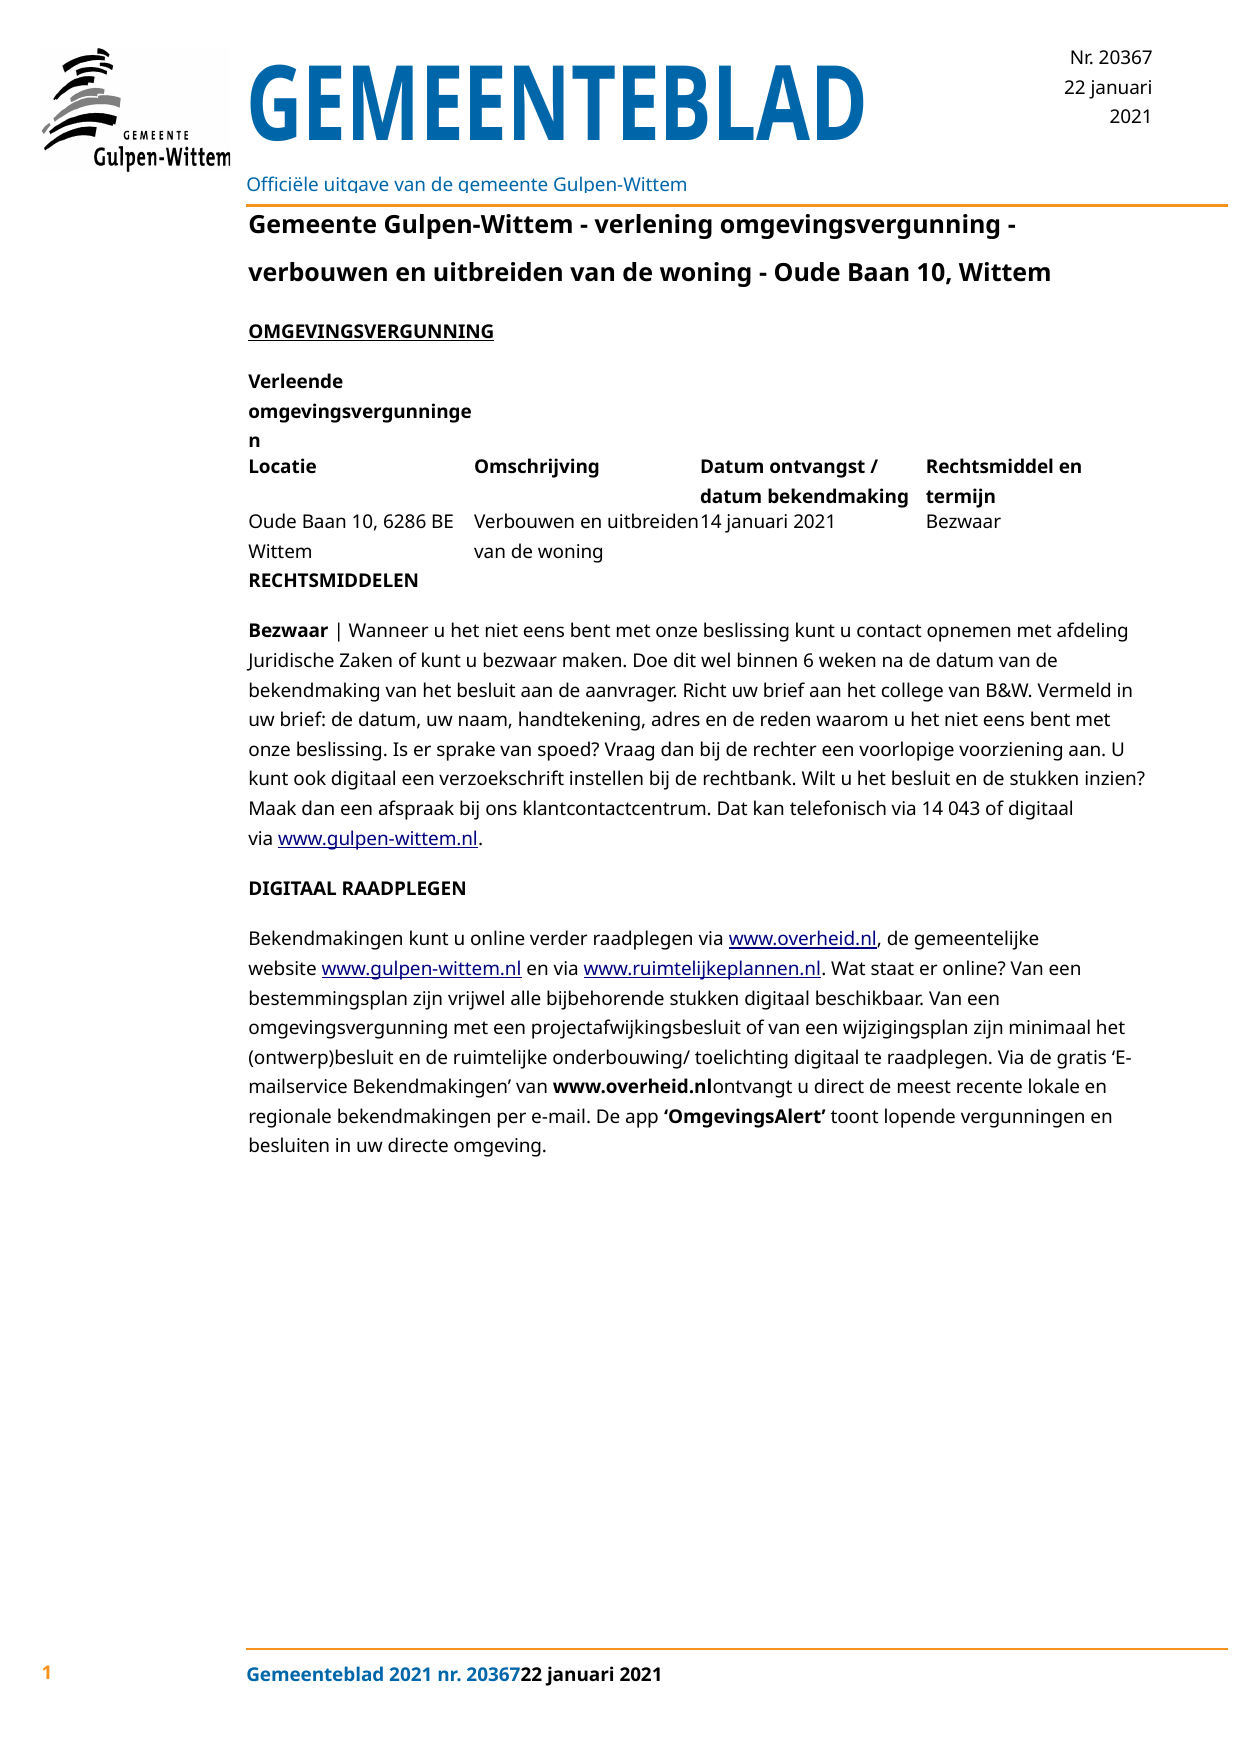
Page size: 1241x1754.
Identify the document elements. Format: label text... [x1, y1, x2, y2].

table_cell 14 januari 2021 [700, 509, 926, 564]
table_cell Verbouwen en uitbreiden van de woning [474, 509, 700, 564]
table_header [926, 369, 1152, 453]
text Bezwaar | Wanneer u het niet eens bent met onze beslissing kunt u contact opnemen met afdeling Juridische Zaken of kunt u bezwaar maken. Doe dit wel binnen 6 weken na de datum van de bekendmaking van het besluit aan de aanvrager. Richt uw brief aan het college van B&W. Vermeld in uw brief: de datum, uw naam, handtekening, adres en de reden waarom u het niet eens bent met onze beslissing. Is er sprake van spoed? Vraag dan bij de rechter een voorlopige voorziening aan. U kunt ook digitaal een verzoekschrift instellen bij de rechtbank. Wilt u het besluit en de stukken inzien? Maak dan een afspraak bij ons klantcontactcentrum. Dat kan telefonisch via 14 043 of digitaal via www.gulpen-wittem.nl. [248, 618, 1152, 850]
table_header [474, 369, 700, 453]
text RECHTSMIDDELEN [248, 567, 1152, 593]
text Bekendmakingen kunt u online verder raadplegen via www.overheid.nl, de gemeentelijke website www.gulpen-wittem.nl en via www.ruimtelijkeplannen.nl. Wat staat er online? Van een bestemmingsplan zijn vrijwel alle bijbehorende stukken digitaal beschikbaar. Van een omgevingsvergunning met een projectafwijkingsbesluit of van een wijzigingsplan zijn minimaal het (ontwerp)besluit en de ruimtelijke onderbouwing/ toelichting digitaal te raadplegen. Via de gratis ‘E-mailservice Bekendmakingen’ van www.overheid.nlontvangt u direct de meest recente lokale en regionale bekendmakingen per e-mail. De app ‘OmgevingsAlert’ toont lopende vergunningen en besluiten in uw directe omgeving. [248, 926, 1152, 1158]
table_header Verleende omgevingsvergunningen [248, 369, 474, 453]
table_cell Bezwaar [926, 509, 1152, 564]
table_cell Rechtsmiddel en termijn [926, 453, 1152, 509]
table_cell Locatie [248, 453, 474, 509]
table_cell Oude Baan 10, 6286 BE Wittem [248, 509, 474, 564]
text OMGEVINGSVERGUNNING [248, 318, 1152, 344]
text Gemeente Gulpen-Wittem - verlening omgevingsvergunning - verbouwen en uitbreiden van de woning - Oude Baan 10, Wittem [248, 207, 1152, 288]
table_cell Datum ontvangst / datum bekendmaking [700, 453, 926, 509]
picture [41, 47, 231, 172]
table_header [700, 369, 926, 453]
table_cell Omschrijving [474, 453, 700, 509]
text DIGITAAL RAADPLEGEN [248, 875, 1152, 901]
